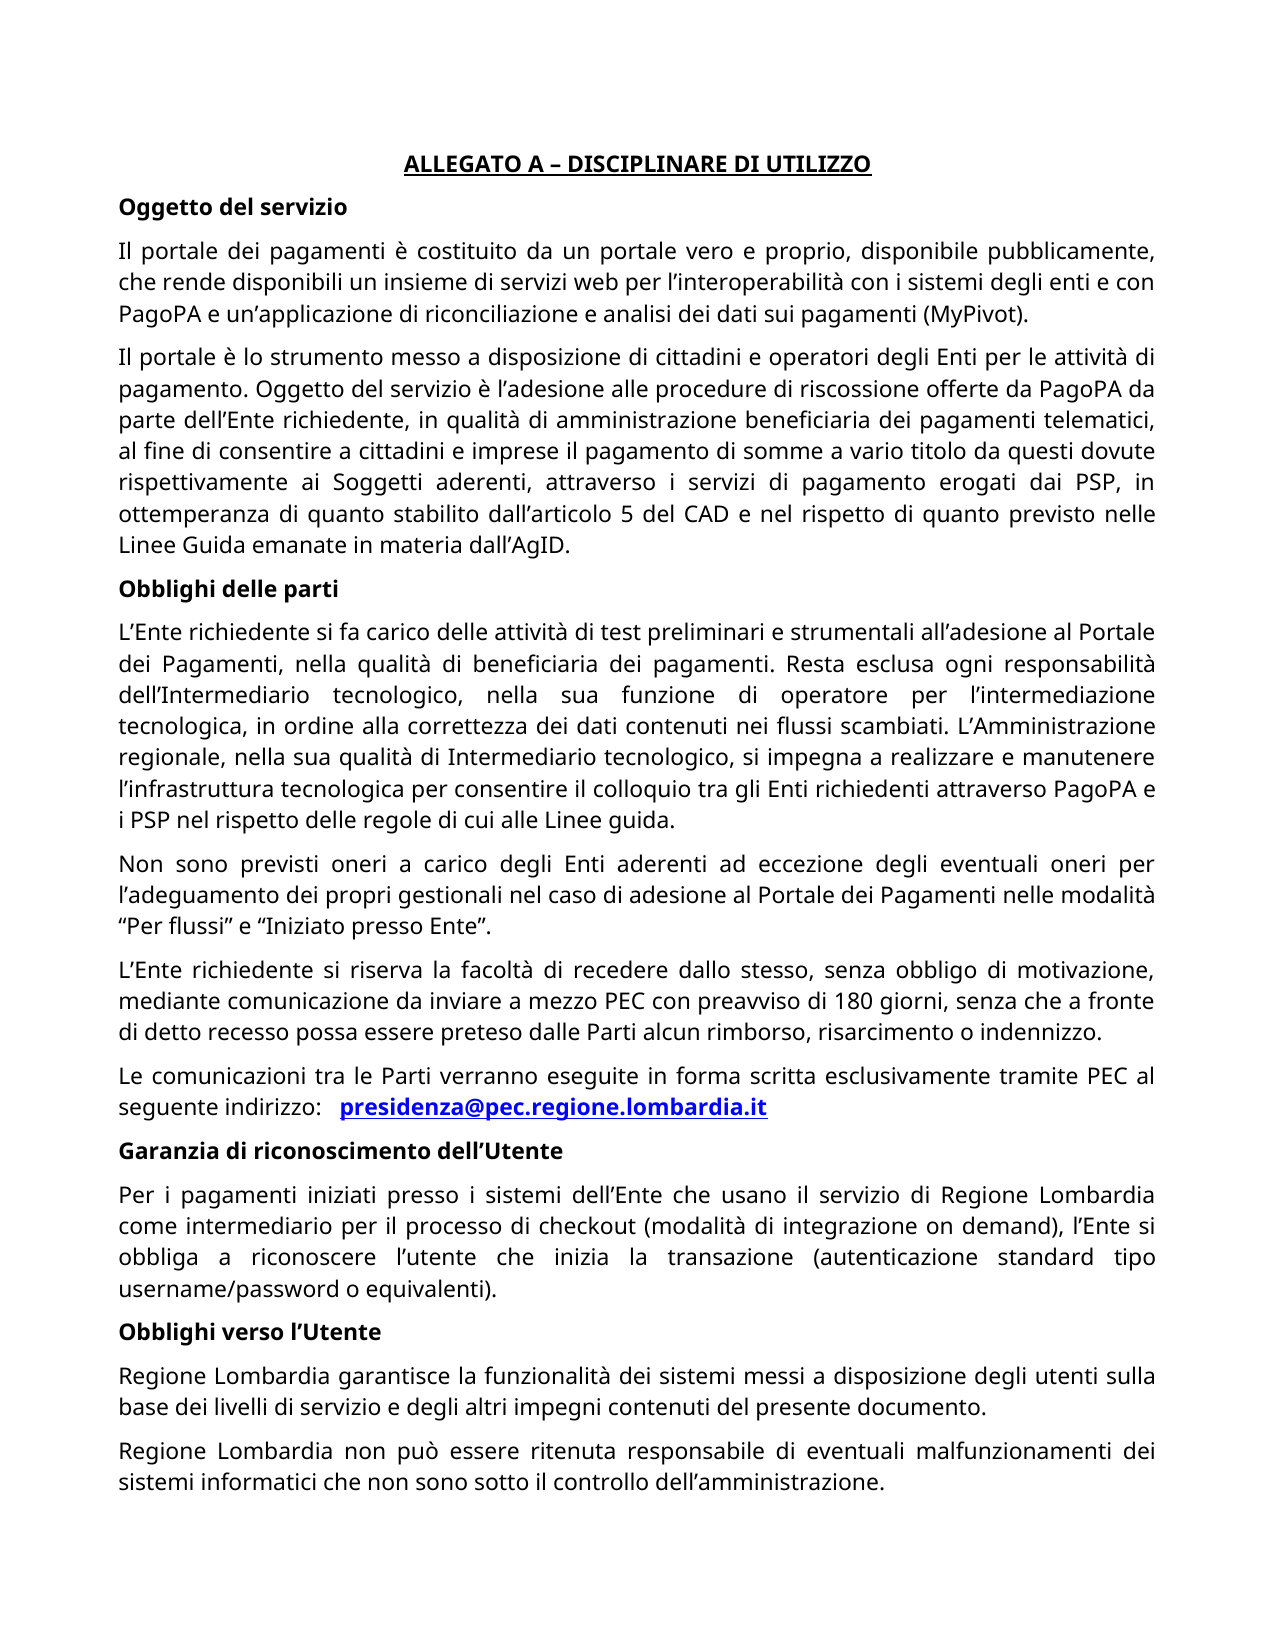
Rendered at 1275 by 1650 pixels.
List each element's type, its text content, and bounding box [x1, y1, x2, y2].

text Garanzia di riconoscimento dell’Utente [118, 1135, 1157, 1166]
text L’Ente richiedente si riserva la facoltà di recedere dallo stesso, senza obbligo di motivazione, mediante comunicazione da inviare a mezzo PEC con preavviso di 180 giorni, senza che a fronte di detto recesso possa essere preteso dalle Parti alcun rimborso, risarcimento o indennizzo. [118, 954, 1157, 1048]
text Il portale è lo strumento messo a disposizione di cittadini e operatori degli Enti per le attività di pagamento. Oggetto del servizio è l’adesione alle procedure di riscossione offerte da PagoPA da parte dell’Ente richiedente, in qualità di amministrazione beneficiaria dei pagamenti telematici, al fine di consentire a cittadini e imprese il pagamento di somme a vario titolo da questi dovute rispettivamente ai Soggetti aderenti, attraverso i servizi di pagamento erogati dai PSP, in ottemperanza di quanto stabilito dall’articolo 5 del CAD e nel rispetto di quanto previsto nelle Linee Guida emanate in materia dall’AgID. [118, 341, 1157, 560]
text L’Ente richiedente si fa carico delle attività di test preliminari e strumentali all’adesione al Portale dei Pagamenti, nella qualità di beneficiaria dei pagamenti. Resta esclusa ogni responsabilità dell’Intermediario tecnologico, nella sua funzione di operatore per l’intermediazione tecnologica, in ordine alla correttezza dei dati contenuti nei flussi scambiati. L’Amministrazione regionale, nella sua qualità di Intermediario tecnologico, si impegna a realizzare e manutenere l’infrastruttura tecnologica per consentire il colloquio tra gli Enti richiedenti attraverso PagoPA e i PSP nel rispetto delle regole di cui alle Linee guida. [118, 616, 1157, 835]
text Le comunicazioni tra le Parti verranno eseguite in forma scritta esclusivamente tramite PEC al seguente indirizzo: presidenza@pec.regione.lombardia.it [118, 1060, 1157, 1123]
text ALLEGATO A – DISCIPLINARE DI UTILIZZO [118, 148, 1157, 179]
text Il portale dei pagamenti è costituito da un portale vero e proprio, disponibile pubblicamente, che rende disponibili un insieme di servizi web per l’interoperabilità con i sistemi degli enti e con PagoPA e un’applicazione di riconciliazione e analisi dei dati sui pagamenti (MyPivot). [118, 235, 1157, 329]
text Obblighi delle parti [118, 573, 1157, 604]
text Oggetto del servizio [118, 191, 1157, 223]
text Regione Lombardia garantisce la funzionalità dei sistemi messi a disposizione degli utenti sulla base dei livelli di servizio e degli altri impegni contenuti del presente documento. [118, 1360, 1157, 1423]
text Regione Lombardia non può essere ritenuta responsabile di eventuali malfunzionamenti dei sistemi informatici che non sono sotto il controllo dell’amministrazione. [118, 1435, 1157, 1498]
text Per i pagamenti iniziati presso i sistemi dell’Ente che usano il servizio di Regione Lombardia come intermediario per il processo di checkout (modalità di integrazione on demand), l’Ente si obbliga a riconoscere l’utente che inizia la transazione (autenticazione standard tipo username/password o equivalenti). [118, 1179, 1157, 1304]
text Obblighi verso l’Utente [118, 1316, 1157, 1348]
text Non sono previsti oneri a carico degli Enti aderenti ad eccezione degli eventuali oneri per l’adeguamento dei propri gestionali nel caso di adesione al Portale dei Pagamenti nelle modalità “Per flussi” e “Iniziato presso Ente”. [118, 848, 1157, 941]
